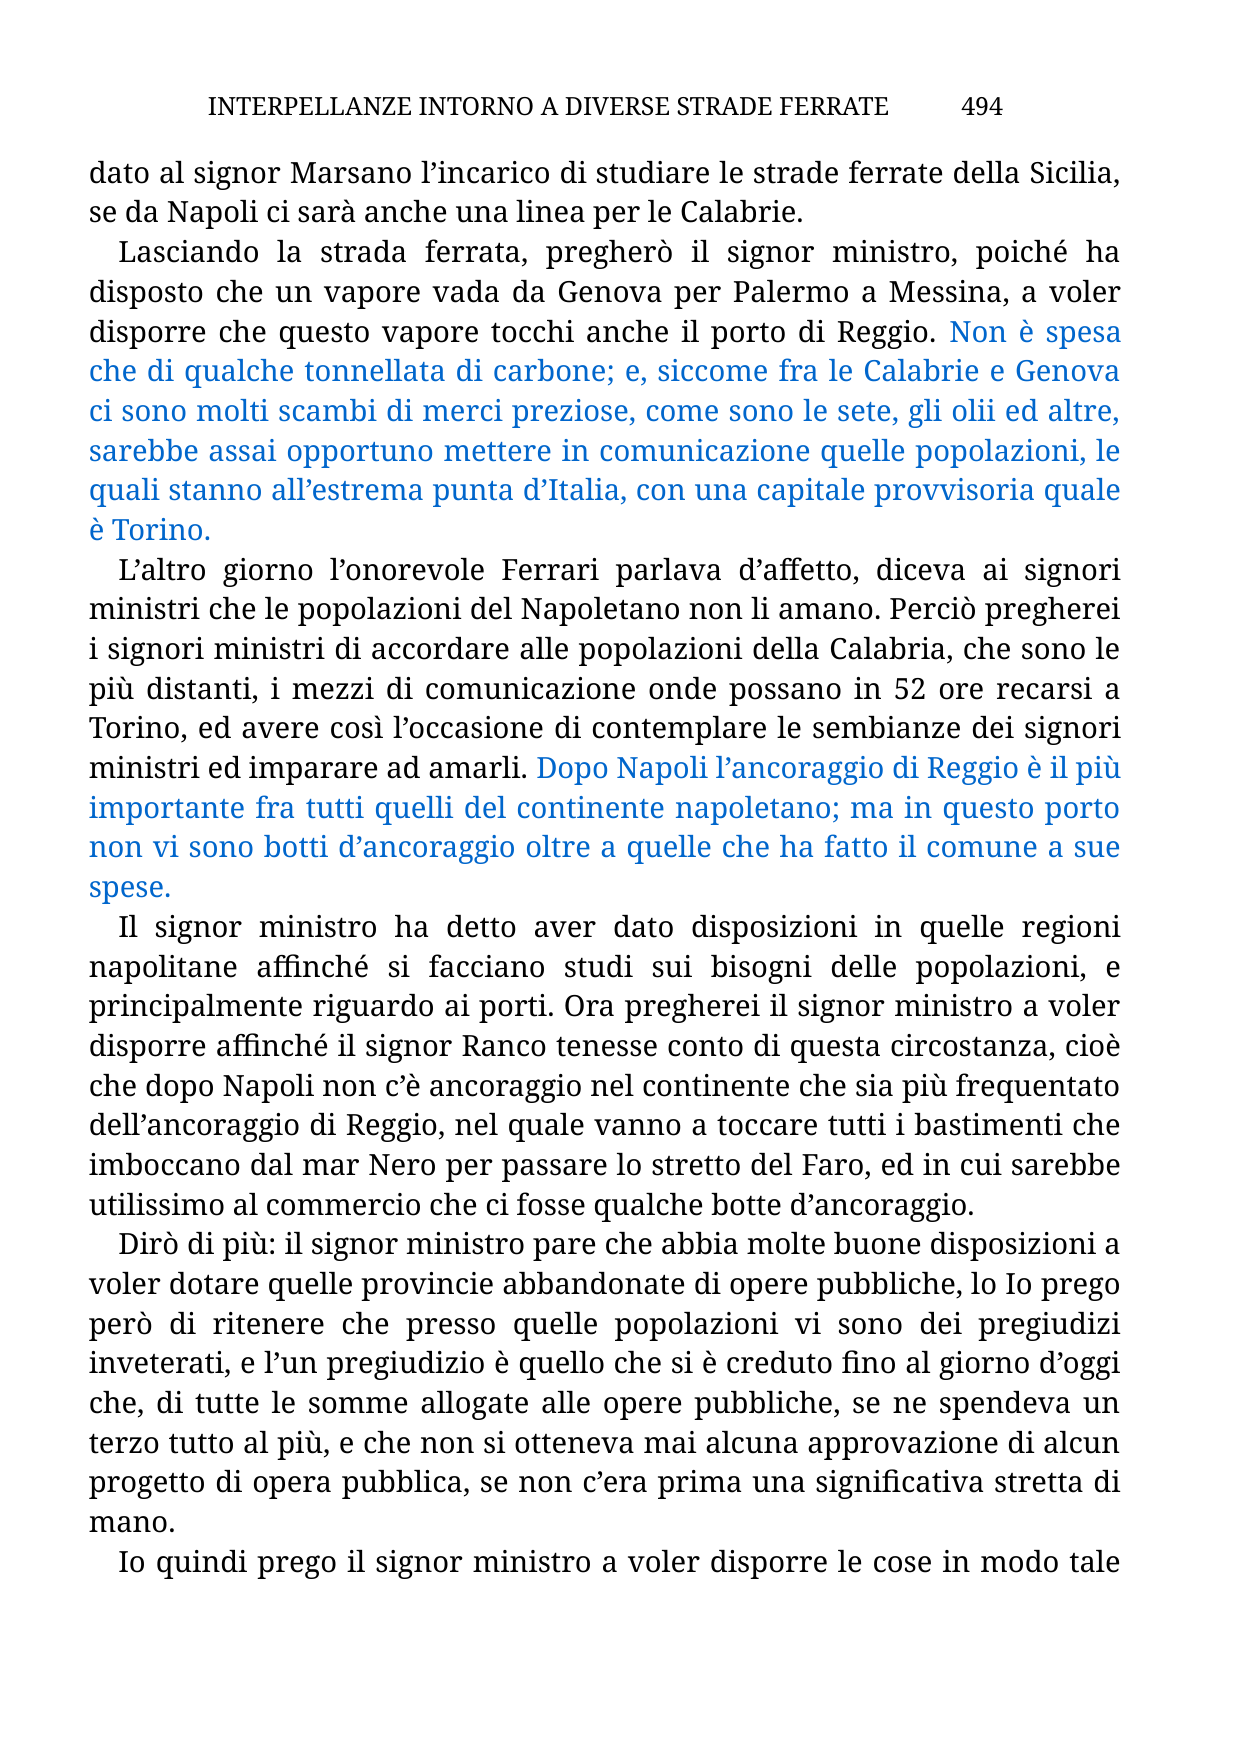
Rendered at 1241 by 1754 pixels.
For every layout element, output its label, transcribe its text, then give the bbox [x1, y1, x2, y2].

text Il signor ministro ha detto aver dato disposizioni in quelle regioni napolitane affinché si facciano studi sui bisogni delle popolazioni, e principalmente riguardo ai porti. Ora pregherei il signor ministro a voler disporre affinché il signor Ranco tenesse conto di questa circostanza, cioè che dopo Napoli non c’è ancoraggio nel continente che sia più frequentato dell’ancoraggio di Reggio, nel quale vanno a toccare tutti i bastimenti che imboccano dal mar Nero per passare lo stretto del Faro, ed in cui sarebbe utilissimo al commercio che ci fosse qualche botte d’ancoraggio. [88, 906, 1122, 1224]
text Dirò di più: il signor ministro pare che abbia molte buone disposizioni a voler dotare quelle provincie abbandonate di opere pubbliche, lo Io prego però di ritenere che presso quelle popolazioni vi sono dei pregiudizi inveterati, e l’un pregiudizio è quello che si è creduto fino al giorno d’oggi che, di tutte le somme allogate alle opere pubbliche, se ne spendeva un terzo tutto al più, e che non si otteneva mai alcuna approvazione di alcun progetto di opera pubblica, se non c’era prima una significativa stretta di mano. [88, 1224, 1122, 1541]
text L’altro giorno l’onorevole Ferrari parlava d’affetto, diceva ai signori ministri che le popolazioni del Napoletano non li amano. Perciò pregherei i signori ministri di accordare alle popolazioni della Calabria, che sono le più distanti, i mezzi di comunicazione onde possano in 52 ore recarsi a Torino, ed avere così l’occasione di contemplare le sembianze dei signori ministri ed imparare ad amarli. Dopo Napoli l’ancoraggio di Reggio è il più importante fra tutti quelli del continente napoletano; ma in questo porto non vi sono botti d’ancoraggio oltre a quelle che ha fatto il comune a sue spese. [88, 549, 1122, 906]
text Io quindi prego il signor ministro a voler disporre le cose in modo tale [88, 1541, 1122, 1581]
text dato al signor Marsano l’incarico di studiare le strade ferrate della Sicilia, se da Napoli ci sarà anche una linea per le Calabrie. [88, 152, 1122, 231]
text Lasciando la strada ferrata, pregherò il signor ministro, poiché ha disposto che un vapore vada da Genova per Palermo a Messina, a voler disporre che questo vapore tocchi anche il porto di Reggio. Non è spesa che di qualche tonnellata di carbone; e, siccome fra le Calabrie e Genova ci sono molti scambi di merci preziose, come sono le sete, gli olii ed altre, sarebbe assai opportuno mettere in comunicazione quelle popolazioni, le quali stanno all’estrema punta d’Italia, con una capitale provvisoria quale è Torino. [88, 231, 1122, 549]
